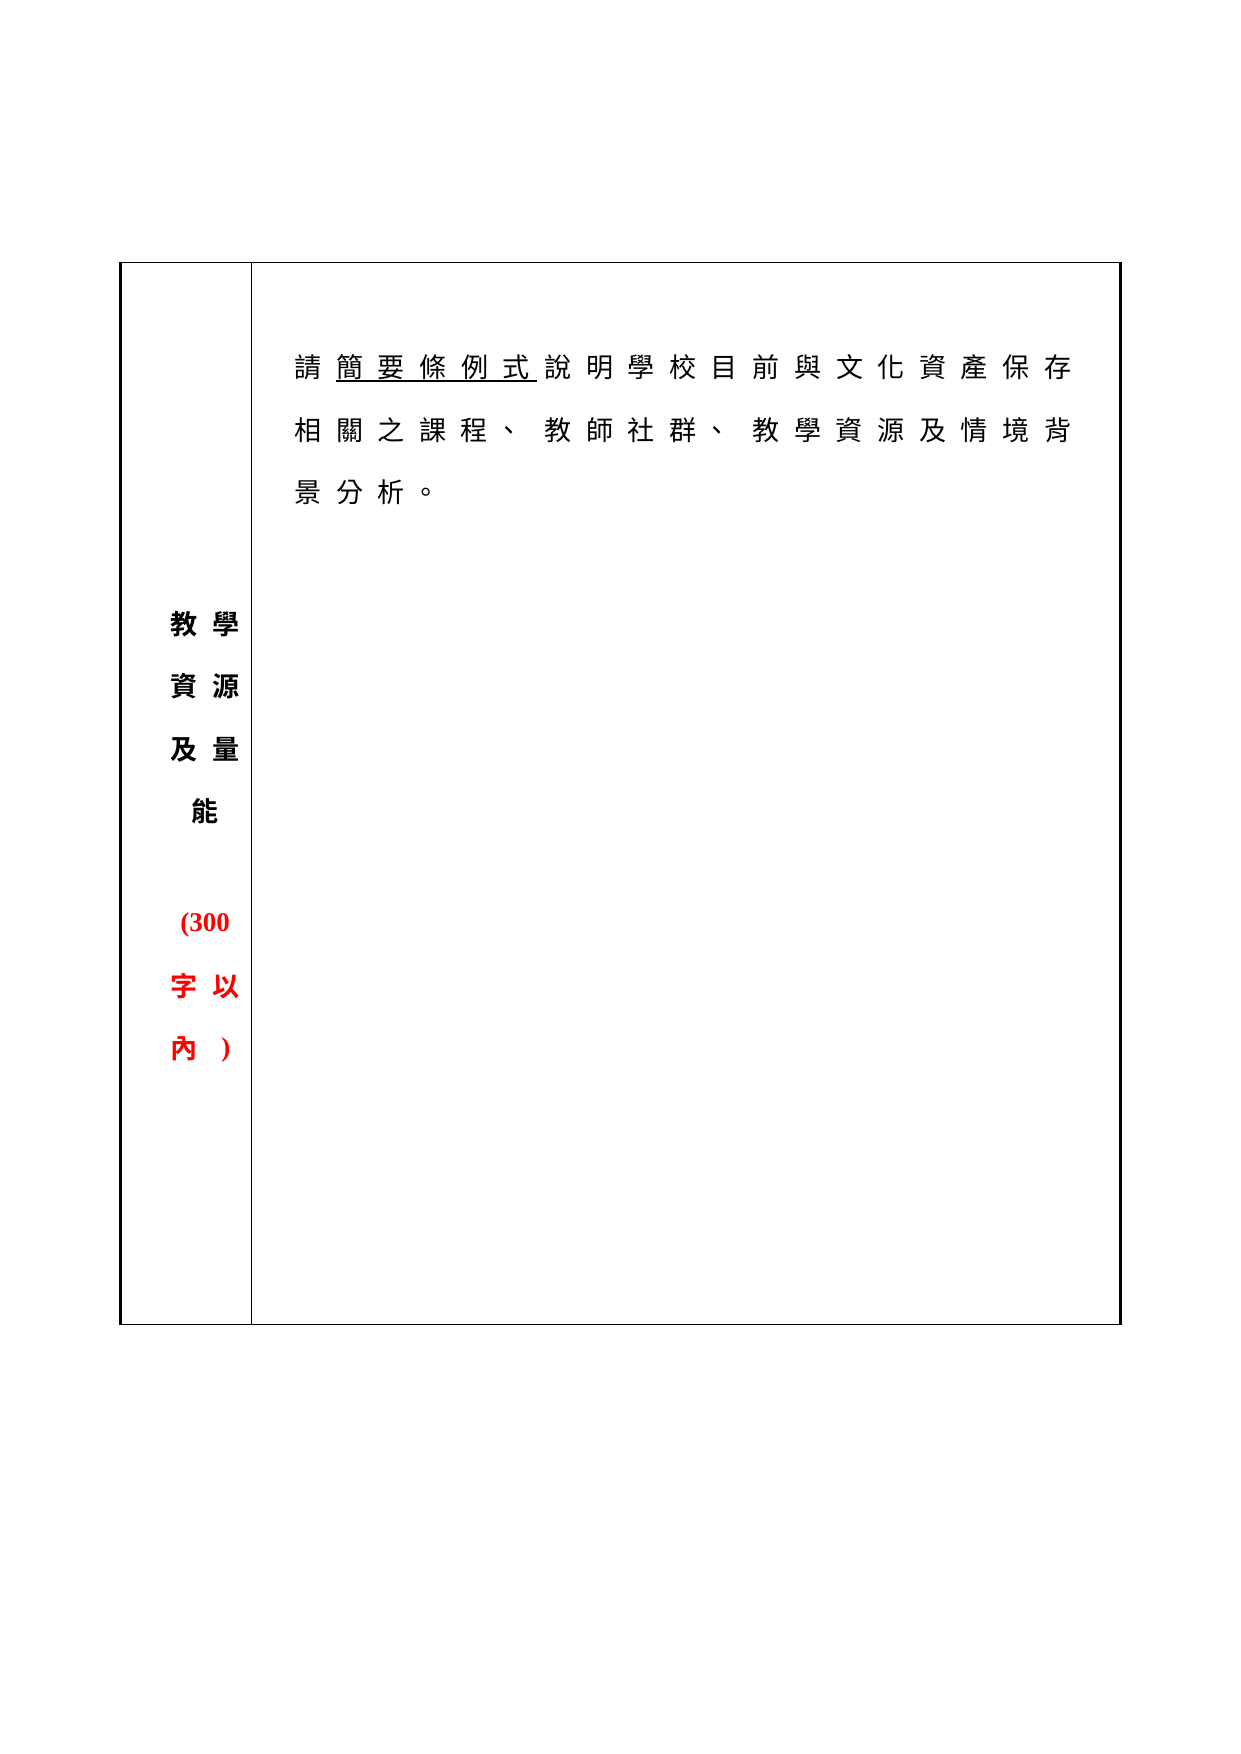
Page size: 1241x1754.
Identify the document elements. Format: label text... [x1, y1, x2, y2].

table_cell 請簡要條例式說明學校目前與文化資產保存相關之課程、教師社群、教學資源及情境背景分析。 [252, 263, 1119, 1324]
table_cell 教學資源及量能 (300字以內) [122, 263, 251, 1324]
